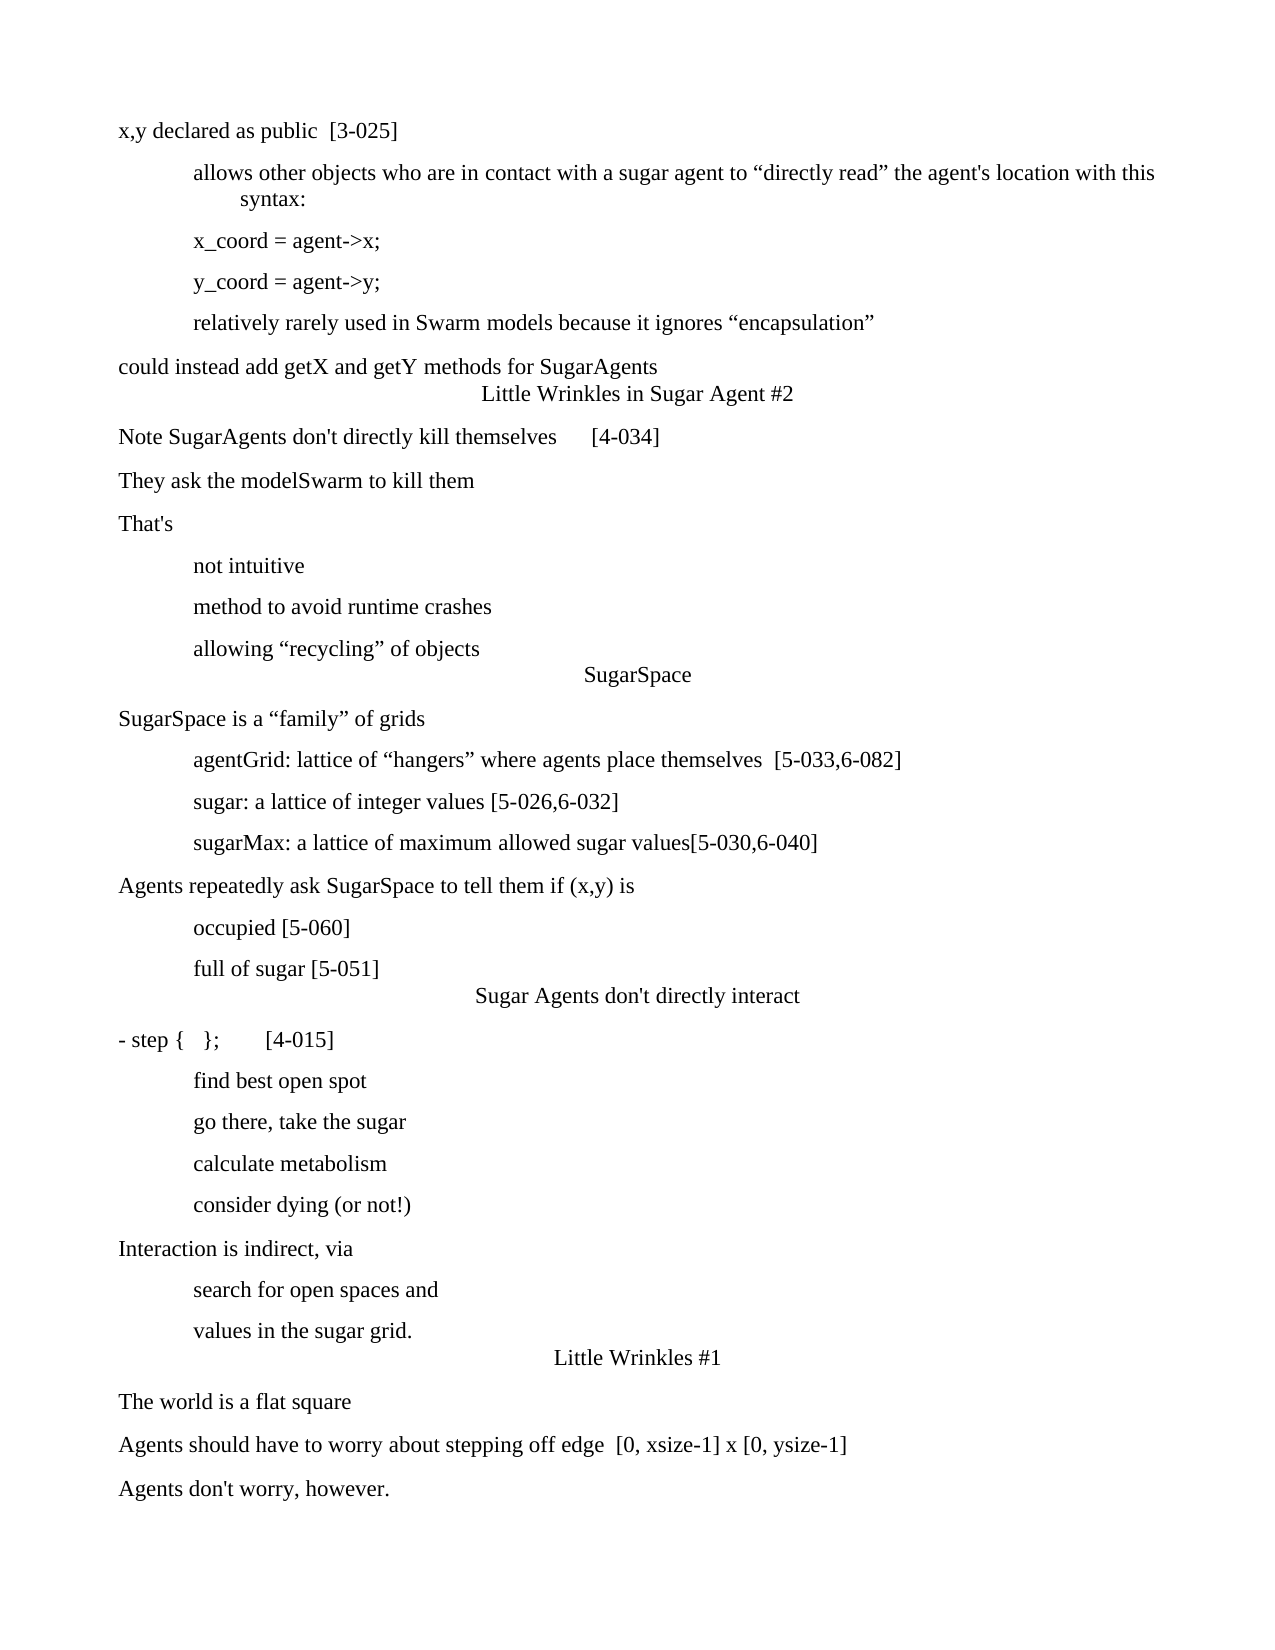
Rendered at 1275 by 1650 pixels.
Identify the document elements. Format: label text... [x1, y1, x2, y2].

text search for open spaces and [193, 1277, 1157, 1302]
text Interaction is indirect, via [118, 1236, 1157, 1261]
text relatively rarely used in Swarm models because it ignores “encapsulation” [193, 310, 1157, 336]
text go there, take the sugar [193, 1109, 1157, 1135]
text sugar: a lattice of integer values [5-026,6-032] [193, 789, 1157, 814]
text method to avoid runtime crashes [193, 594, 1157, 619]
text y_coord = agent->y; [193, 269, 1157, 294]
text SugarSpace [118, 662, 1157, 688]
text find best open spot [193, 1068, 1157, 1093]
text x,y declared as public [3-025] [118, 118, 1157, 143]
text Sugar Agents don't directly interact [118, 983, 1157, 1008]
text - step { }; [4-015] [118, 1027, 1157, 1052]
text agentGrid: lattice of “hangers” where agents place themselves [5-033,6-082] [193, 747, 1157, 773]
text not intuitive [193, 553, 1157, 578]
text sugarMax: a lattice of maximum allowed sugar values[5-030,6-040] [193, 830, 1157, 855]
text values in the sugar grid. [193, 1318, 1157, 1344]
text Note SugarAgents don't directly kill themselves [4-034] [118, 424, 1157, 450]
text Agents don't worry, however. [118, 1476, 1157, 1501]
text The world is a flat square [118, 1389, 1157, 1414]
text SugarSpace is a “family” of grids [118, 706, 1157, 731]
text consider dying (or not!) [193, 1192, 1157, 1217]
text Little Wrinkles in Sugar Agent #2 [118, 381, 1157, 406]
text Agents repeatedly ask SugarSpace to tell them if (x,y) is [118, 873, 1157, 899]
text could instead add getX and getY methods for SugarAgents [118, 354, 1157, 379]
text x_coord = agent->x; [193, 228, 1157, 253]
text They ask the modelSwarm to kill them [118, 468, 1157, 493]
text full of sugar [5-051] [193, 956, 1157, 982]
text occupied [5-060] [193, 915, 1157, 940]
text allows other objects who are in contact with a sugar agent to “directly read” the agent's location with this syntax: [193, 159, 1157, 212]
text That's [118, 511, 1157, 537]
text Little Wrinkles #1 [118, 1345, 1157, 1371]
text Agents should have to worry about stepping off edge [0, xsize-1] x [0, ysize-1] [118, 1432, 1157, 1458]
text allowing “recycling” of objects [193, 636, 1157, 661]
text calculate metabolism [193, 1151, 1157, 1176]
